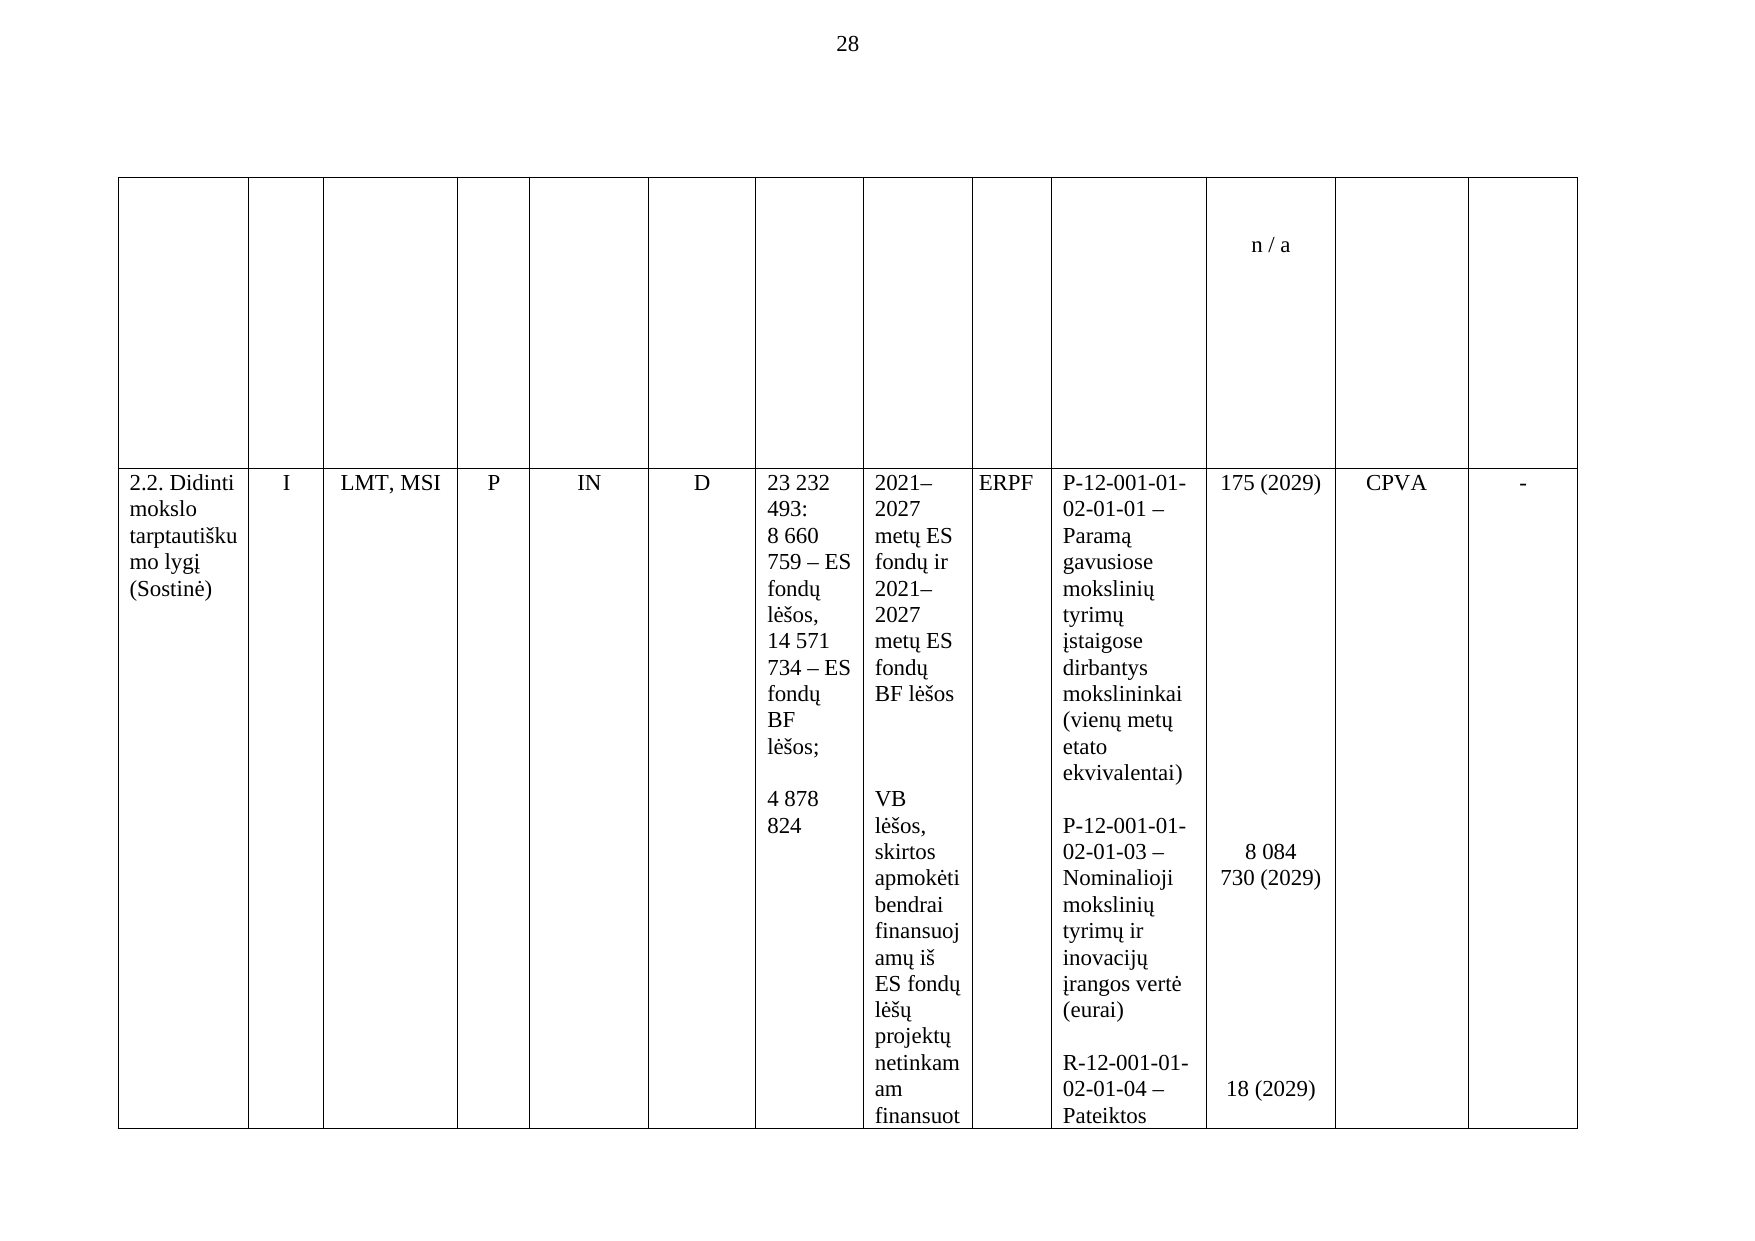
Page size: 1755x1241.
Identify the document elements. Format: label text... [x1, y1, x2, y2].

table_cell [649, 178, 755, 468]
table_cell P-12-001-01-02-01-01 – Paramą gavusiose mokslinių tyrimų įstaigose dirbantys mokslininkai (vienų metų etato ekvivalentai) P-12-001-01-02-01-03 – Nominalioji mokslinių tyrimų ir inovacijų įrangos vertė (eurai) R-12-001-01-02-01-04 – Pateiktos patentų paraiškos (patentų paraiškos) R-12-001-01-02-01-06 – Mokslinių tyrimų ir eksperimentinės plėtros veiklos produktas (skaičius) R-12-001-01-02-01-05 – Remiamų projektų leidiniai (leidiniai) P-12-001-01-02-01-17 – Asmenys, dalyvavę EURO HPC centro veiklose (skaičius) P-12-001-01-02-01-18 – LINO renginiai / susitikimai apie ES tarptautines programas, iniciatyvas bei galimybes, aktualias Lietuvos mokslo ir inovacijų ekosistemai (skaičius) P-12-001-01-02-01-23 – Išlaikytos nacionalinių kontaktinių asmenų pareigybės (vienetai) [1052, 469, 1206, 1128]
table_cell I [249, 469, 323, 1128]
table_cell P [458, 469, 529, 1128]
table_cell 23 232 493: 8 660 759 – ES fondų lėšos, 14 571 734 – ES fondų BF lėšos; 4 878 824 [756, 469, 863, 1128]
table_cell [324, 178, 457, 468]
table_cell LMT, MSI [324, 469, 457, 1128]
table_cell n / a [1207, 178, 1335, 468]
table_cell [530, 178, 648, 468]
table_cell - [1469, 469, 1577, 1128]
table_cell [249, 178, 323, 468]
table_cell [756, 178, 863, 468]
table_cell [458, 178, 529, 468]
table_cell [1336, 178, 1468, 468]
table_cell [864, 178, 972, 468]
table_cell D [649, 469, 755, 1128]
table_cell [973, 178, 1051, 468]
table_cell [1469, 178, 1577, 468]
table_cell ERPF [973, 469, 1051, 1128]
table_cell [119, 178, 248, 468]
table_cell 2021–2027 metų ES fondų ir 2021–2027 metų ES fondų BF lėšos VB lėšos, skirtos apmokėti bendrai finansuojamų iš ES fondų lėšų projektų netinkamam finansuot [864, 469, 972, 1128]
table_cell IN [530, 469, 648, 1128]
table_cell 175 (2029) 8 084 730 (2029) 18 (2029) [1207, 469, 1335, 1128]
table_cell CPVA [1336, 469, 1468, 1128]
table_cell 2.2. Didinti mokslo tarptautiškumo lygį (Sostinė) [119, 469, 248, 1128]
table_cell [1052, 178, 1206, 468]
